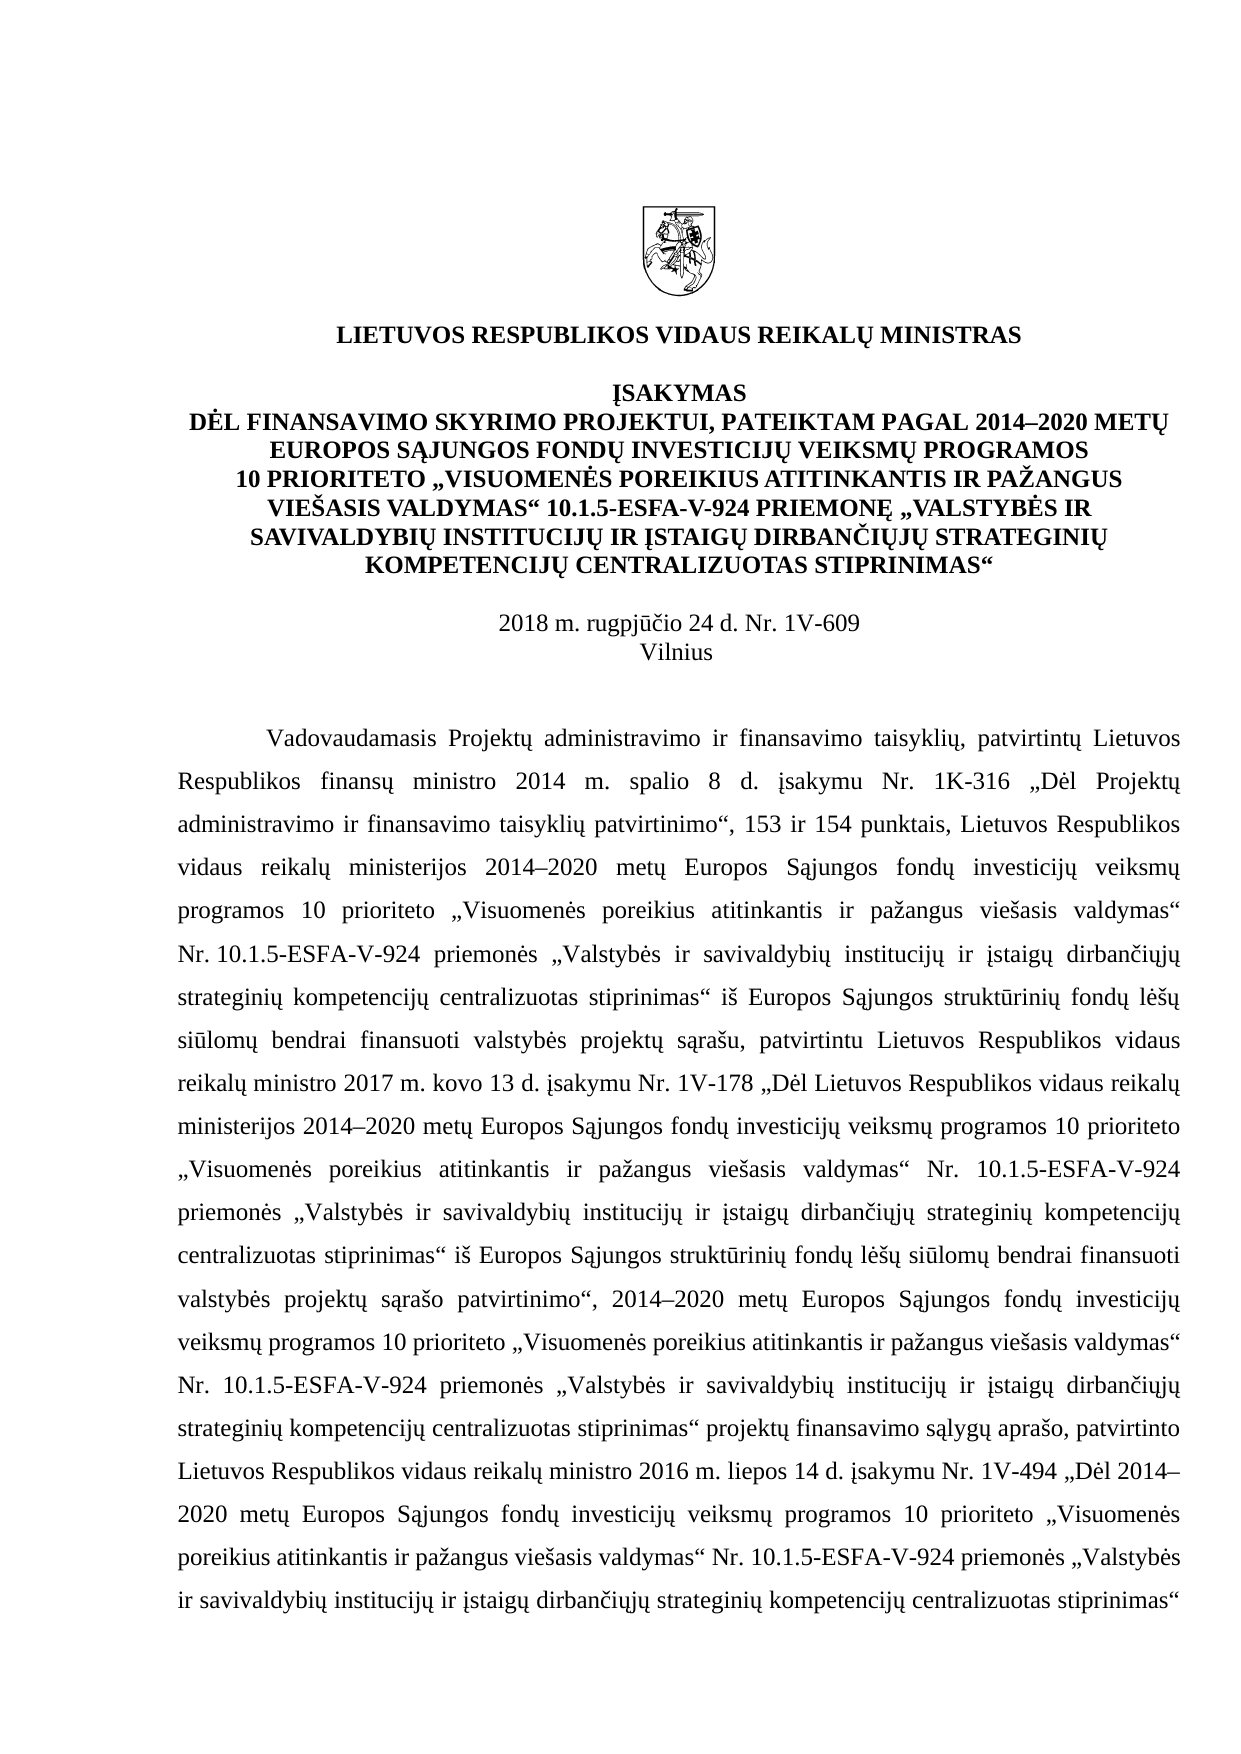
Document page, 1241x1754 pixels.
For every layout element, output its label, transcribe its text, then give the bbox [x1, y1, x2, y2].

text ĮSAKYMAS [177, 378, 1181, 407]
text 2018 m. rugpjūčio 24 d. Nr. 1V-609 [177, 608, 1181, 637]
text Vilnius [177, 637, 1181, 666]
text Vadovaudamasis Projektų administravimo ir finansavimo taisyklių, patvirtintų Lietuvos Respublikos finansų ministro 2014 m. spalio 8 d. įsakymu Nr. 1K-316 „Dėl Projektų administravimo ir finansavimo taisyklių patvirtinimo“, 153 ir 154 punktais, Lietuvos Respublikos vidaus reikalų ministerijos 2014–2020 metų Europos Sąjungos fondų investicijų veiksmų programos 10 prioriteto „Visuomenės poreikius atitinkantis ir pažangus viešasis valdymas“ Nr. 10.1.5-ESFA-V-924 priemonės „Valstybės ir savivaldybių institucijų ir įstaigų dirbančiųjų strateginių kompetencijų centralizuotas stiprinimas“ iš Europos Sąjungos struktūrinių fondų lėšų siūlomų bendrai finansuoti valstybės projektų sąrašu, patvirtintu Lietuvos Respublikos vidaus reikalų ministro 2017 m. kovo 13 d. įsakymu Nr. 1V-178 „Dėl Lietuvos Respublikos vidaus reikalų ministerijos 2014–2020 metų Europos Sąjungos fondų investicijų veiksmų programos 10 prioriteto „Visuomenės poreikius atitinkantis ir pažangus viešasis valdymas“ Nr. 10.1.5-ESFA-V-924 priemonės „Valstybės ir savivaldybių institucijų ir įstaigų dirbančiųjų strateginių kompetencijų centralizuotas stiprinimas“ iš Europos Sąjungos struktūrinių fondų lėšų siūlomų bendrai finansuoti valstybės projektų sąrašo patvirtinimo“, 2014–2020 metų Europos Sąjungos fondų investicijų veiksmų programos 10 prioriteto „Visuomenės poreikius atitinkantis ir pažangus viešasis valdymas“ Nr. 10.1.5-ESFA-V-924 priemonės „Valstybės ir savivaldybių institucijų ir įstaigų dirbančiųjų strateginių kompetencijų centralizuotas stiprinimas“ projektų finansavimo sąlygų aprašo, patvirtinto Lietuvos Respublikos vidaus reikalų ministro 2016 m. liepos 14 d. įsakymu Nr. 1V-494 „Dėl 2014–2020 metų Europos Sąjungos fondų investicijų veiksmų programos 10 prioriteto „Visuomenės poreikius atitinkantis ir pažangus viešasis valdymas“ Nr. 10.1.5-ESFA-V-924 priemonės „Valstybės ir savivaldybių institucijų ir įstaigų dirbančiųjų strateginių kompetencijų centralizuotas stiprinimas“ [177, 723, 1181, 1614]
text DĖL FINANSAVIMO SKYRIMO PROJEKTUI, PATEIKTAM PAGAL 2014–2020 METŲ EUROPOS SĄJUNGOS FONDŲ INVESTICIJŲ VEIKSMŲ PROGRAMOS 10 PRIORITETO „VISUOMENĖS POREIKIUS ATITINKANTIS IR PAŽANGUS VIEŠASIS VALDYMAS“ 10.1.5-ESFA-V-924 PRIEMONĘ „VALSTYBĖS IR SAVIVALDYBIŲ INSTITUCIJŲ IR ĮSTAIGŲ DIRBANČIŲJŲ STRATEGINIŲ KOMPETENCIJŲ CENTRALIZUOTAS STIPRINIMAS“ [177, 407, 1181, 579]
text LIETUVOS RESPUBLIKOS VIDAUS REIKALŲ MINISTRAS [177, 321, 1181, 349]
